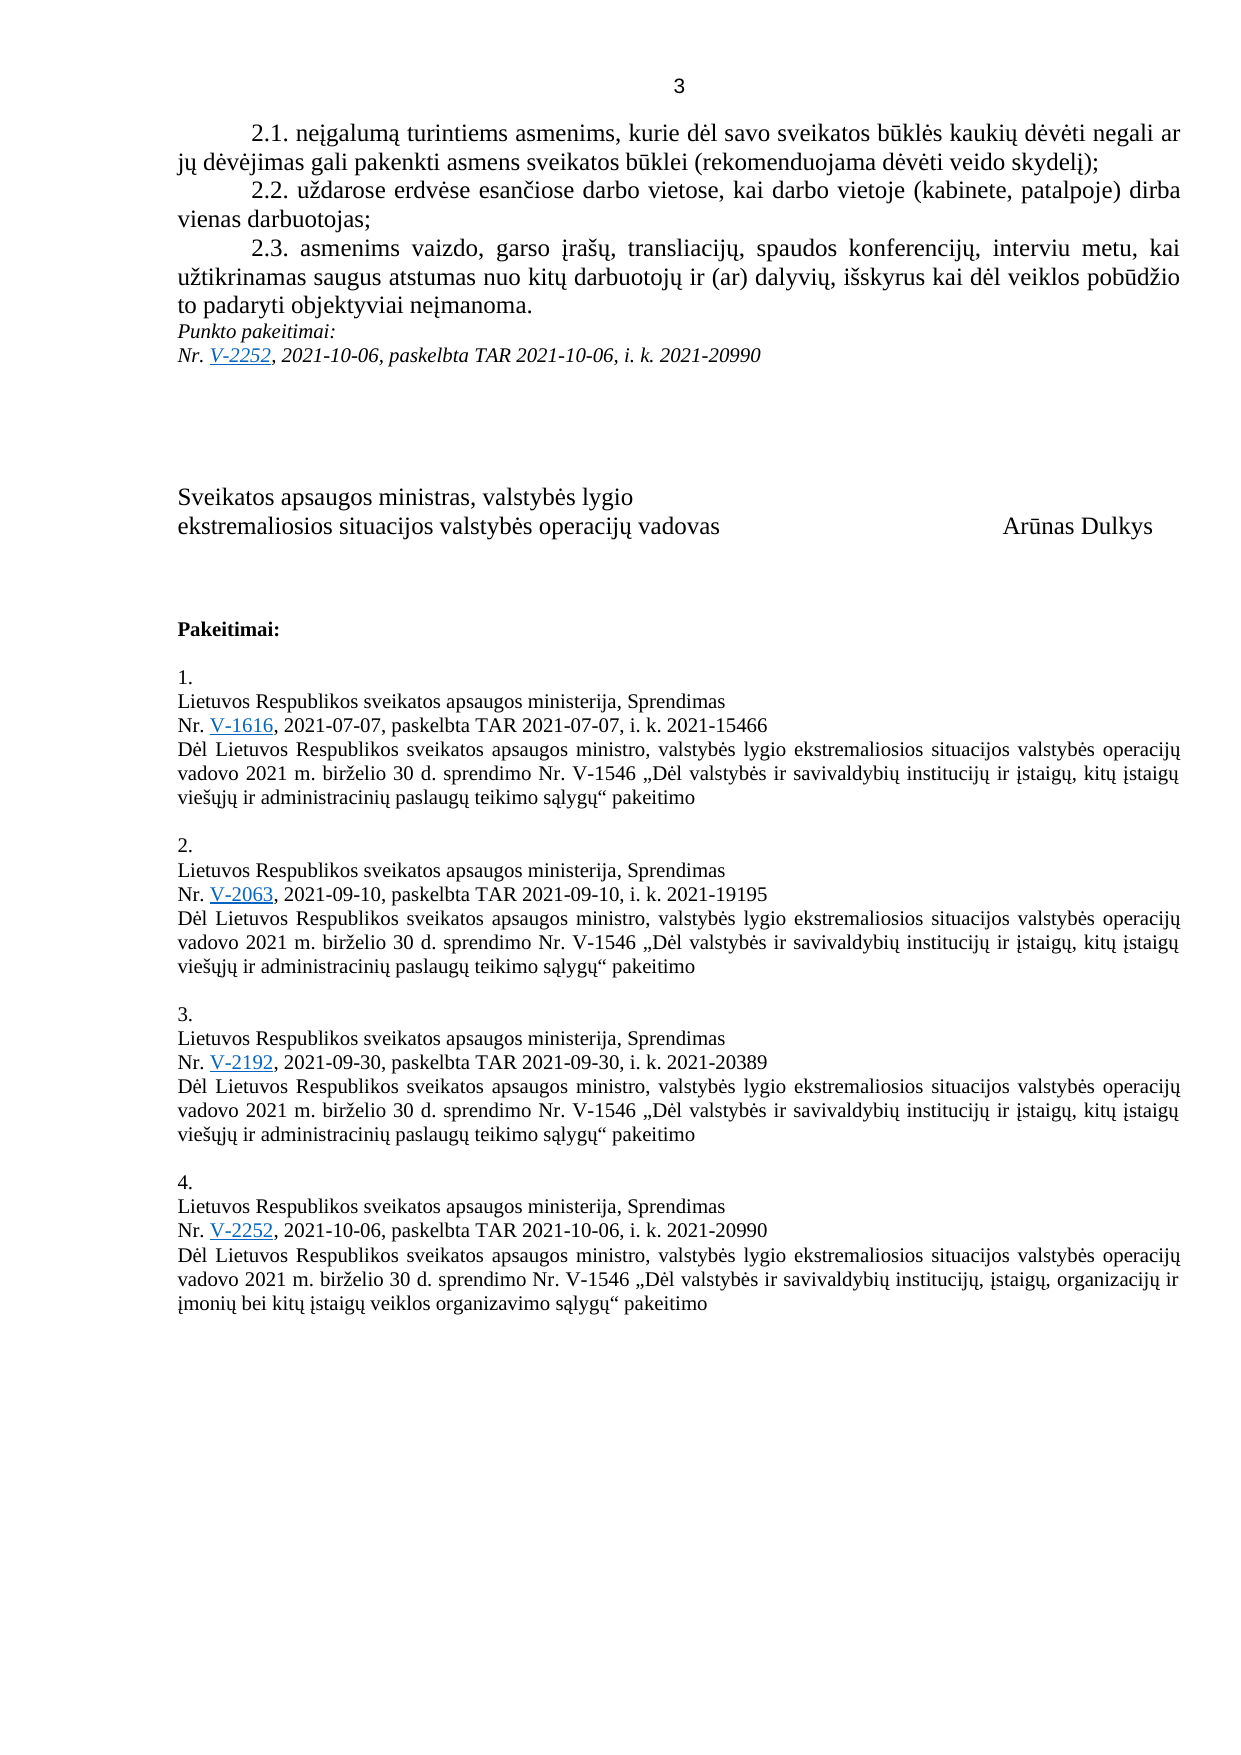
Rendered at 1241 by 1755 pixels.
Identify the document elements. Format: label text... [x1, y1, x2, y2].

text Nr. V-2063, 2021-09-10, paskelbta TAR 2021-09-10, i. k. 2021-19195 [177, 882, 1181, 906]
text 4. [177, 1170, 1181, 1194]
text Nr. V-2252, 2021-10-06, paskelbta TAR 2021-10-06, i. k. 2021-20990 [177, 1218, 1181, 1242]
text 3. [177, 1002, 1181, 1026]
text Lietuvos Respublikos sveikatos apsaugos ministerija, Sprendimas [177, 1026, 1181, 1050]
text Dėl Lietuvos Respublikos sveikatos apsaugos ministro, valstybės lygio ekstremaliosios situacijos valstybės operacijų vadovo 2021 m. birželio 30 d. sprendimo Nr. V-1546 „Dėl valstybės ir savivaldybių institucijų ir įstaigų, kitų įstaigų viešųjų ir administracinių paslaugų teikimo sąlygų“ pakeitimo [177, 737, 1181, 809]
text Dėl Lietuvos Respublikos sveikatos apsaugos ministro, valstybės lygio ekstremaliosios situacijos valstybės operacijų vadovo 2021 m. birželio 30 d. sprendimo Nr. V-1546 „Dėl valstybės ir savivaldybių institucijų ir įstaigų, kitų įstaigų viešųjų ir administracinių paslaugų teikimo sąlygų“ pakeitimo [177, 906, 1181, 978]
text ekstremaliosios situacijos valstybės operacijų vadovas Arūnas Dulkys [177, 511, 1181, 540]
text Dėl Lietuvos Respublikos sveikatos apsaugos ministro, valstybės lygio ekstremaliosios situacijos valstybės operacijų vadovo 2021 m. birželio 30 d. sprendimo Nr. V-1546 „Dėl valstybės ir savivaldybių institucijų ir įstaigų, kitų įstaigų viešųjų ir administracinių paslaugų teikimo sąlygų“ pakeitimo [177, 1074, 1181, 1146]
text Dėl Lietuvos Respublikos sveikatos apsaugos ministro, valstybės lygio ekstremaliosios situacijos valstybės operacijų vadovo 2021 m. birželio 30 d. sprendimo Nr. V-1546 „Dėl valstybės ir savivaldybių institucijų, įstaigų, organizacijų ir įmonių bei kitų įstaigų veiklos organizavimo sąlygų“ pakeitimo [177, 1242, 1181, 1315]
text Lietuvos Respublikos sveikatos apsaugos ministerija, Sprendimas [177, 689, 1181, 713]
text Pakeitimai: [177, 617, 1181, 641]
text Nr. V-1616, 2021-07-07, paskelbta TAR 2021-07-07, i. k. 2021-15466 [177, 713, 1181, 737]
text Nr. V-2192, 2021-09-30, paskelbta TAR 2021-09-30, i. k. 2021-20389 [177, 1050, 1181, 1074]
text Lietuvos Respublikos sveikatos apsaugos ministerija, Sprendimas [177, 1194, 1181, 1218]
text Lietuvos Respublikos sveikatos apsaugos ministerija, Sprendimas [177, 857, 1181, 882]
text Sveikatos apsaugos ministras, valstybės lygio [177, 482, 1181, 511]
text 2. [177, 833, 1181, 857]
text 2.3. asmenims vaizdo, garso įrašų, transliacijų, spaudos konferencijų, interviu metu, kai užtikrinamas saugus atstumas nuo kitų darbuotojų ir (ar) dalyvių, išskyrus kai dėl veiklos pobūdžio to padaryti objektyviai neįmanoma. [177, 233, 1181, 319]
text Punkto pakeitimai: [177, 319, 1181, 343]
text Nr. V-2252, 2021-10-06, paskelbta TAR 2021-10-06, i. k. 2021-20990 [177, 343, 1181, 367]
text 1. [177, 665, 1181, 689]
text 2.1. neįgalumą turintiems asmenims, kurie dėl savo sveikatos būklės kaukių dėvėti negali ar jų dėvėjimas gali pakenkti asmens sveikatos būklei (rekomenduojama dėvėti veido skydelį); [177, 118, 1181, 176]
text 2.2. uždarose erdvėse esančiose darbo vietose, kai darbo vietoje (kabinete, patalpoje) dirba vienas darbuotojas; [177, 176, 1181, 233]
